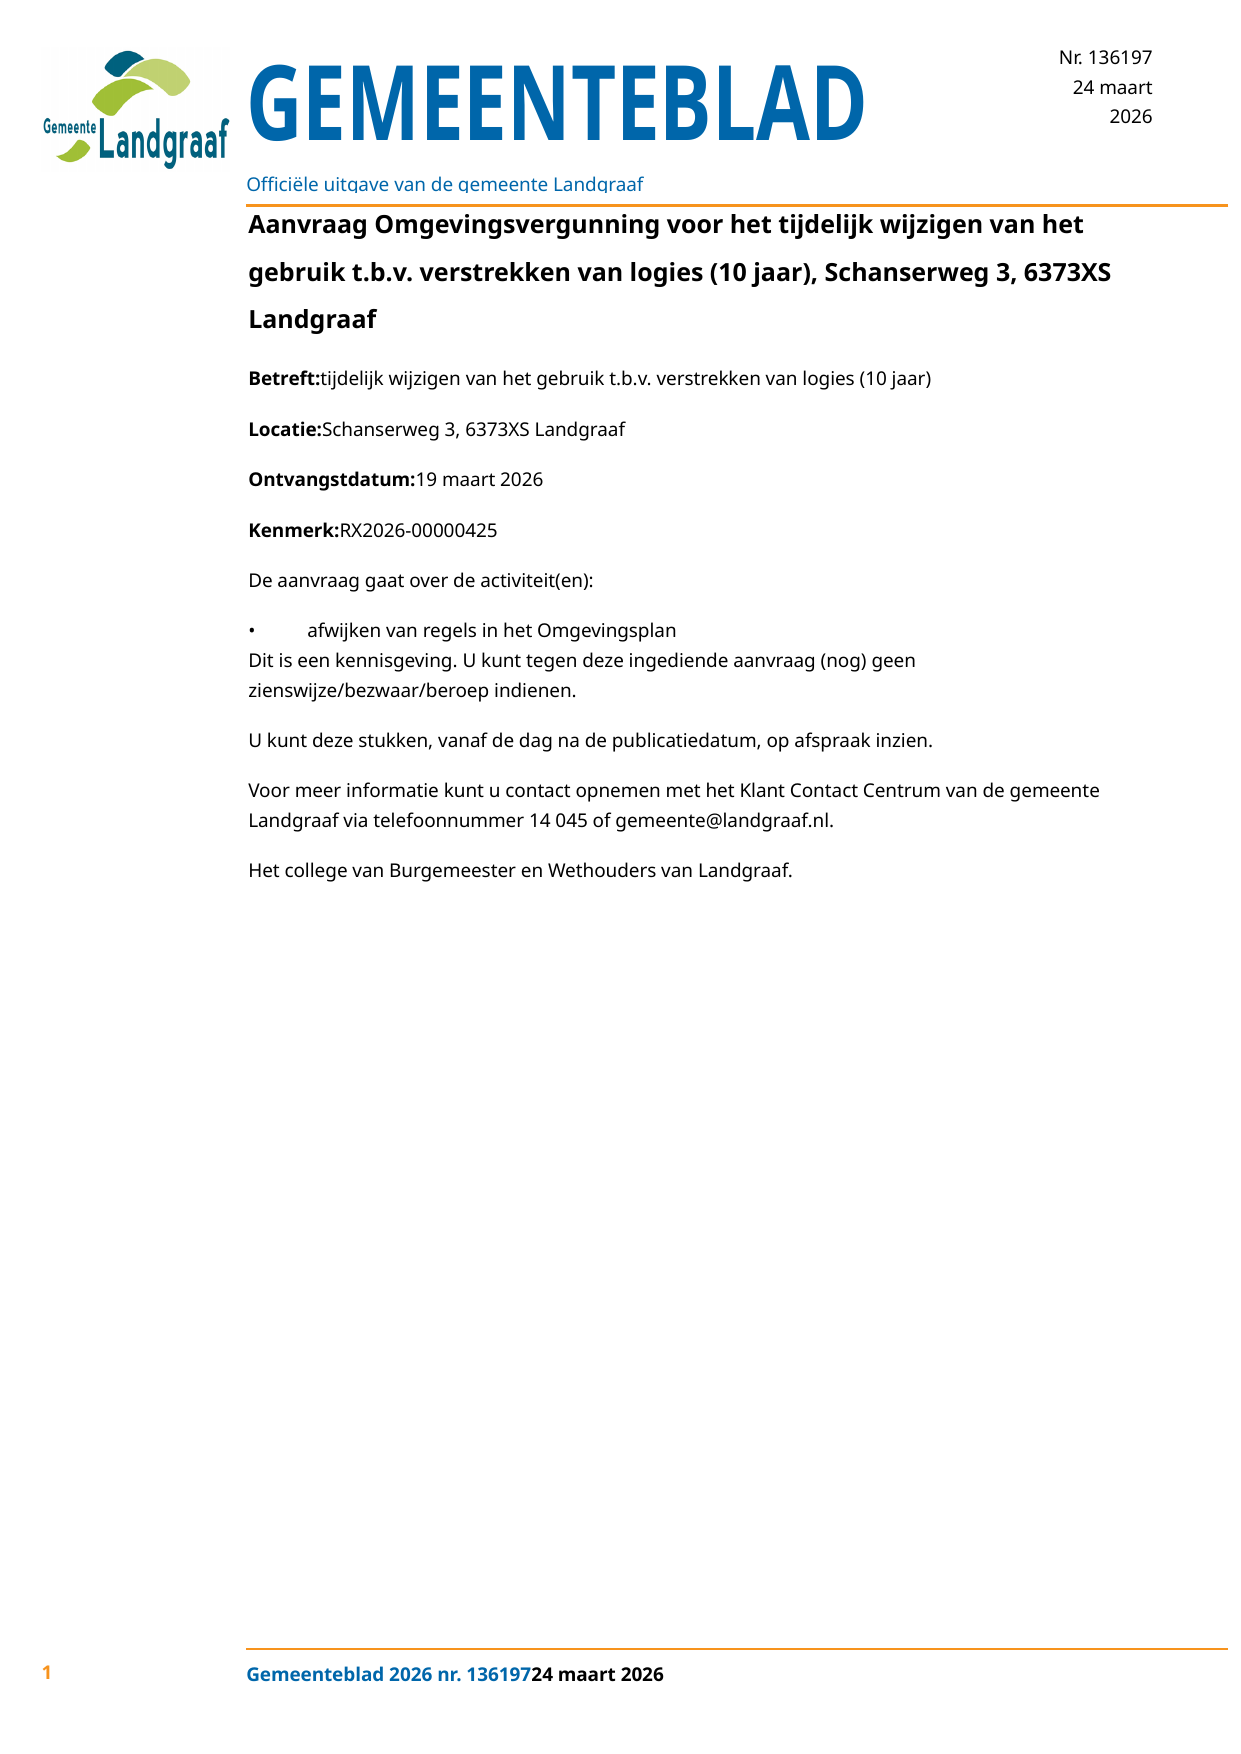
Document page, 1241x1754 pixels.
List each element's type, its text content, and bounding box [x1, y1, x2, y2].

picture [41, 47, 231, 172]
text Voor meer informatie kunt u contact opnemen met het Klant Contact Centrum van de gemeente Landgraaf via telefoonnummer 14 045 of gemeente@landgraaf.nl. [248, 778, 1152, 833]
text Locatie:Schanserweg 3, 6373XS Landgraaf [248, 416, 1152, 442]
text Dit is een kennisgeving. U kunt tegen deze ingediende aanvraag (nog) geen zienswijze/bezwaar/beroep indienen. [248, 647, 1152, 702]
text De aanvraag gaat over de activiteit(en): [248, 567, 1152, 593]
text U kunt deze stukken, vanaf de dag na de publicatiedatum, op afspraak inzien. [248, 727, 1152, 753]
list afwijken van regels in het Omgevingsplan [248, 618, 1152, 643]
text Ontvangstdatum:19 maart 2026 [248, 466, 1152, 492]
text Aanvraag Omgevingsvergunning voor het tijdelijk wijzigen van het gebruik t.b.v. verstrekken van logies (10 jaar), Schanserweg 3, 6373XS Landgraaf [248, 207, 1152, 336]
text Betreft:tijdelijk wijzigen van het gebruik t.b.v. verstrekken van logies (10 jaar) [248, 366, 1152, 391]
text Kenmerk:RX2026-00000425 [248, 517, 1152, 542]
text Het college van Burgemeester en Wethouders van Landgraaf. [248, 858, 1152, 883]
